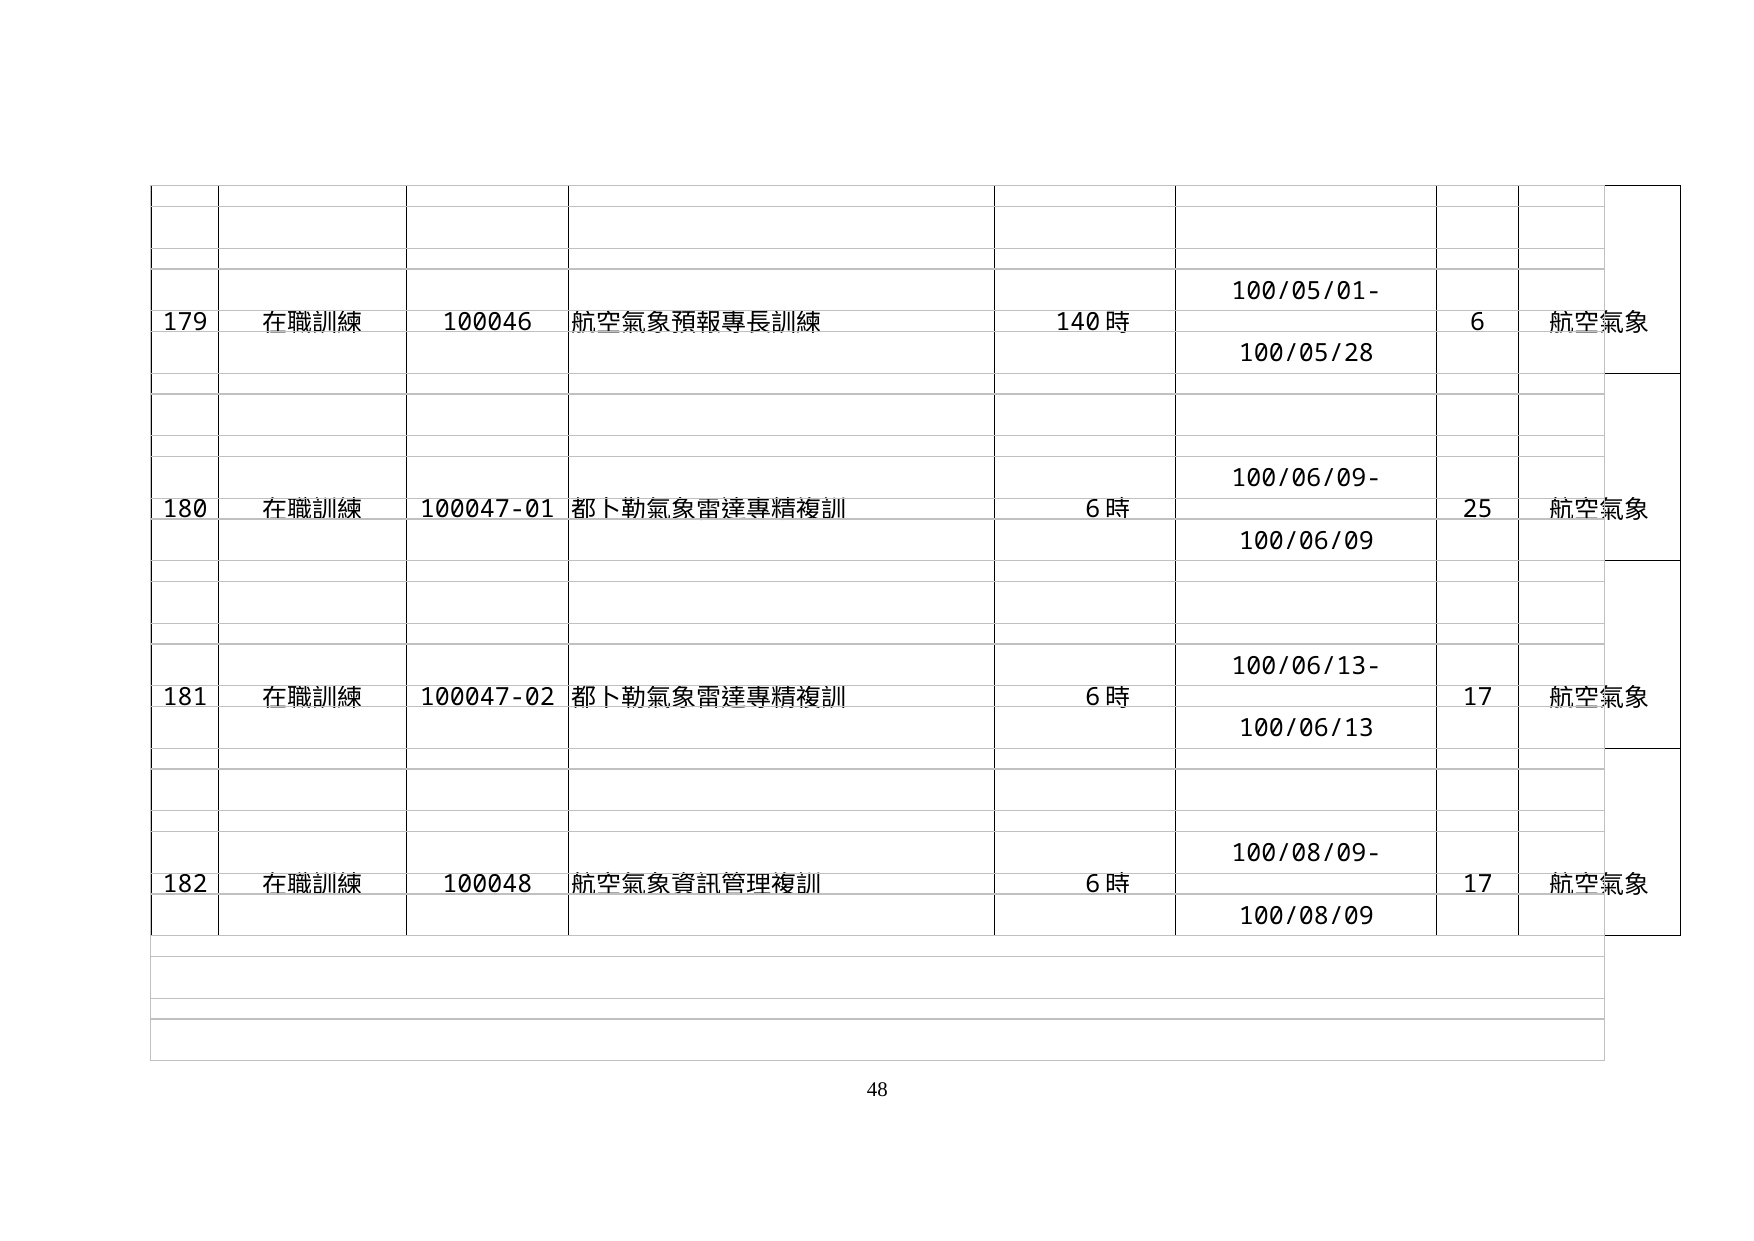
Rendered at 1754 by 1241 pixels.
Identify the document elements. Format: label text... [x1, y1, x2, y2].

table_cell 航空氣象預報專長訓練 [569, 332, 994, 373]
table_cell 在職訓練 [306, 686, 324, 706]
table_cell [152, 582, 218, 623]
table_cell 17 [1437, 686, 1518, 706]
table_cell 都卜勒氣象雷達專精複訓 [844, 499, 994, 518]
table_cell 航空氣象 [1519, 457, 1604, 498]
table_cell [152, 707, 218, 748]
table_cell [407, 770, 568, 810]
table_cell 在職訓練 [355, 311, 406, 331]
table_cell 航空氣象 [1519, 249, 1604, 268]
table_cell 都卜勒氣象雷達專精複訓 [569, 582, 994, 623]
table_cell 都卜勒氣象雷達專精複訓 [844, 686, 994, 706]
table_cell 航空氣象 [1519, 582, 1604, 623]
table_cell [152, 645, 218, 685]
table_cell 航空氣象 [1556, 311, 1604, 331]
table_cell [407, 457, 568, 498]
table_cell [407, 811, 568, 831]
table_cell 航空氣象 [1605, 561, 1680, 748]
table_cell [1176, 207, 1436, 248]
table_cell 在職訓練 [324, 311, 333, 331]
table_cell 6 [1437, 311, 1518, 331]
table_cell [1176, 374, 1436, 393]
table_cell [407, 186, 568, 206]
table_cell [407, 645, 568, 685]
table_cell 都卜勒氣象雷達專精複訓 [759, 499, 776, 518]
table_cell 在職訓練 [219, 686, 271, 706]
table_cell 在職訓練 [219, 374, 406, 393]
table_cell 航空氣象預報專長訓練 [569, 207, 994, 248]
table_cell 都卜勒氣象雷達專精複訓 [569, 374, 994, 393]
table_cell 航空氣象預報專長訓練 [578, 311, 659, 331]
table_cell [1176, 749, 1436, 768]
table_cell 航空氣象資訊管理複訓 [569, 895, 994, 935]
table_cell 航空氣象資訊管理複訓 [661, 874, 686, 893]
table_cell 在職訓練 [219, 332, 406, 373]
table_cell [1176, 770, 1436, 810]
table_cell 6時 [1123, 874, 1175, 893]
table_cell [1437, 436, 1518, 456]
table_cell [152, 770, 218, 810]
table_cell 在職訓練 [219, 436, 406, 456]
table_cell 都卜勒氣象雷達專精複訓 [808, 686, 833, 706]
table_cell 航空氣象 [1556, 499, 1604, 518]
table_cell 航空氣象 [1519, 270, 1604, 310]
table_cell 航空氣象 [1605, 374, 1680, 560]
table_cell [1437, 374, 1518, 393]
table_cell 100/08/09 [1176, 895, 1436, 935]
table_cell [152, 457, 218, 498]
table_cell 在職訓練 [335, 311, 353, 331]
table_cell 100/05/28 [1176, 332, 1436, 373]
table_cell 6時 [995, 686, 1124, 706]
table_cell 都卜勒氣象雷達專精複訓 [639, 686, 684, 706]
table_cell 6時 [995, 374, 1175, 393]
table_cell 都卜勒氣象雷達專精複訓 [569, 395, 994, 435]
table_cell 都卜勒氣象雷達專精複訓 [569, 436, 994, 456]
table_cell 在職訓練 [219, 249, 406, 268]
table_cell 100/06/13- [1176, 645, 1436, 685]
table_cell [1176, 582, 1436, 623]
table_cell 航空氣象 [1519, 770, 1604, 810]
table_cell 在職訓練 [355, 874, 406, 893]
table_cell 航空氣象 [1605, 749, 1680, 935]
table_cell [407, 582, 568, 623]
table_cell 航空氣象預報專長訓練 [734, 311, 752, 331]
table_cell 都卜勒氣象雷達專精複訓 [569, 624, 994, 643]
table_cell [152, 332, 218, 373]
table_cell [407, 270, 568, 310]
table_cell 航空氣象預報專長訓練 [754, 311, 783, 331]
table_cell 航空氣象 [1519, 207, 1604, 248]
table_cell [1437, 186, 1518, 206]
table_cell [1437, 520, 1518, 560]
table_cell [1176, 249, 1436, 268]
table_cell 航空氣象 [1519, 686, 1554, 706]
table_cell [1437, 749, 1518, 768]
table_cell [1437, 707, 1518, 748]
table_cell 航空氣象 [1519, 561, 1604, 581]
table_cell [1176, 624, 1436, 643]
table_cell [1176, 499, 1436, 518]
table_cell [1176, 186, 1436, 206]
table_cell [1437, 811, 1518, 831]
table_cell 140時 [995, 249, 1175, 268]
table_cell [152, 207, 218, 248]
table_cell 6時 [995, 520, 1175, 560]
table_cell 在職訓練 [219, 874, 271, 893]
table_cell [1437, 645, 1518, 685]
table_cell 在職訓練 [335, 686, 353, 706]
table_cell 6時 [995, 874, 1124, 893]
table_cell [152, 811, 218, 831]
table_cell [1437, 270, 1518, 310]
table_cell [152, 249, 218, 268]
table_cell [1437, 395, 1518, 435]
table_cell [407, 207, 568, 248]
table_cell 在職訓練 [306, 499, 324, 518]
table_cell 6時 [995, 624, 1175, 643]
table_cell 在職訓練 [219, 207, 406, 248]
table_cell 140時 [995, 311, 1124, 331]
table_cell 100/08/09- [1176, 832, 1436, 873]
table_cell 在職訓練 [219, 186, 406, 206]
table_cell [407, 374, 568, 393]
table_cell [1437, 582, 1518, 623]
table_cell 在職訓練 [306, 311, 324, 331]
table_cell 航空氣象資訊管理複訓 [569, 832, 994, 873]
table_cell 100047-02 [407, 686, 568, 706]
table_cell 在職訓練 [269, 311, 293, 331]
table_cell 都卜勒氣象雷達專精複訓 [686, 499, 762, 518]
table_cell 在職訓練 [269, 686, 293, 706]
table_cell 在職訓練 [219, 311, 271, 331]
table_cell 6時 [1089, 507, 1096, 515]
table_cell 都卜勒氣象雷達專精複訓 [777, 686, 803, 706]
table_cell [1437, 895, 1518, 935]
table_cell 在職訓練 [219, 270, 406, 310]
table_cell 航空氣象 [1519, 749, 1604, 768]
table_cell 在職訓練 [324, 499, 333, 518]
table_cell 航空氣象 [1519, 895, 1604, 935]
table_cell 在職訓練 [324, 686, 333, 706]
table_cell 都卜勒氣象雷達專精複訓 [759, 686, 776, 706]
table_cell 航空氣象預報專長訓練 [569, 270, 994, 310]
table_cell [407, 707, 568, 748]
table_cell 都卜勒氣象雷達專精複訓 [569, 561, 994, 581]
table_cell 都卜勒氣象雷達專精複訓 [588, 686, 605, 706]
table_cell [1437, 457, 1518, 498]
table_cell 都卜勒氣象雷達專精複訓 [607, 499, 627, 518]
table_cell 在職訓練 [219, 832, 406, 873]
table_cell 在職訓練 [219, 395, 406, 435]
table_cell [152, 436, 218, 456]
table_cell [407, 749, 568, 768]
table_cell 航空氣象資訊管理複訓 [569, 770, 994, 810]
table_cell 在職訓練 [219, 811, 406, 831]
table_cell 6時 [995, 436, 1175, 456]
table_cell [152, 895, 218, 935]
table_cell 在職訓練 [219, 499, 271, 518]
table_cell [152, 186, 218, 206]
table_cell [152, 749, 218, 768]
table_cell 航空氣象預報專長訓練 [569, 186, 994, 206]
table_cell 航空氣象 [1519, 811, 1604, 831]
table_cell 6時 [995, 707, 1175, 748]
table_cell [1437, 624, 1518, 643]
table_cell 航空氣象預報專長訓練 [711, 311, 737, 331]
table_cell 140時 [995, 332, 1175, 373]
table_cell [1437, 332, 1518, 373]
table_cell [1437, 249, 1518, 268]
table_cell 航空氣象 [1556, 686, 1604, 706]
table_cell 航空氣象 [1519, 311, 1554, 331]
table_cell 航空氣象資訊管理複訓 [783, 874, 808, 893]
table_cell [1176, 395, 1436, 435]
table_cell 在職訓練 [219, 582, 406, 623]
table_cell [152, 624, 218, 643]
table_cell 在職訓練 [219, 749, 406, 768]
table_cell [1176, 561, 1436, 581]
table_cell 在職訓練 [219, 457, 406, 498]
table_cell 6時 [995, 499, 1124, 518]
table_cell 100/06/09- [1176, 457, 1436, 498]
table_cell 航空氣象資訊管理複訓 [717, 874, 762, 893]
table_cell 航空氣象 [1519, 874, 1554, 893]
table_cell 140時 [995, 207, 1175, 248]
table_cell 航空氣象 [1519, 332, 1604, 373]
table_cell 在職訓練 [219, 770, 406, 810]
table_cell [1176, 686, 1436, 706]
table_cell 航空氣象 [1605, 186, 1680, 373]
table_cell 180 [152, 499, 218, 518]
table_cell 在職訓練 [306, 874, 324, 893]
table_cell 航空氣象預報專長訓練 [569, 249, 994, 268]
table_cell 航空氣象 [1556, 874, 1604, 893]
table_cell [407, 561, 568, 581]
table_cell [152, 832, 218, 873]
table_cell 航空氣象資訊管理複訓 [681, 874, 710, 893]
table_cell 航空氣象 [1519, 645, 1604, 685]
table_cell 都卜勒氣象雷達專精複訓 [639, 499, 684, 518]
table_cell 都卜勒氣象雷達專精複訓 [777, 499, 803, 518]
table_cell 航空氣象預報專長訓練 [794, 311, 812, 331]
table_cell 6時 [995, 582, 1175, 623]
table_cell 都卜勒氣象雷達專精複訓 [569, 707, 994, 748]
table_cell 都卜勒氣象雷達專精複訓 [588, 499, 605, 518]
table_cell 都卜勒氣象雷達專精複訓 [569, 457, 994, 498]
table_cell [1176, 811, 1436, 831]
table_cell 6時 [995, 749, 1175, 768]
table_cell 航空氣象資訊管理複訓 [819, 874, 994, 893]
table_cell 航空氣象預報專長訓練 [814, 311, 994, 331]
table_cell 在職訓練 [324, 874, 333, 893]
table_cell 在職訓練 [219, 645, 406, 685]
table_cell 140時 [995, 270, 1175, 310]
table_cell 100047-01 [407, 499, 568, 518]
table_cell [152, 561, 218, 581]
table_cell 6時 [995, 770, 1175, 810]
table_cell 航空氣象 [1519, 624, 1604, 643]
table_cell [407, 395, 568, 435]
table_cell 179 [152, 311, 218, 331]
table_cell 在職訓練 [335, 874, 353, 893]
table_cell [1176, 311, 1436, 331]
table_cell 6時 [1123, 686, 1175, 706]
table_cell 在職訓練 [219, 520, 406, 560]
table_cell 6時 [995, 811, 1175, 831]
table_cell 航空氣象資訊管理複訓 [578, 874, 659, 893]
table_cell 都卜勒氣象雷達專精複訓 [808, 499, 833, 518]
table_cell [1176, 874, 1436, 893]
table_cell 6時 [995, 832, 1175, 873]
table_cell 都卜勒氣象雷達專精複訓 [569, 645, 994, 685]
table_cell [1176, 436, 1436, 456]
table_cell [407, 436, 568, 456]
table_cell 航空氣象資訊管理複訓 [569, 749, 994, 768]
table_cell 在職訓練 [355, 686, 406, 706]
table_cell 6時 [995, 395, 1175, 435]
table_cell [407, 624, 568, 643]
table_cell 100048 [407, 874, 568, 893]
table_cell 6時 [1089, 882, 1096, 890]
table_cell 在職訓練 [335, 499, 353, 518]
table_cell 在職訓練 [219, 707, 406, 748]
table_cell [407, 332, 568, 373]
table_cell 航空氣象 [1519, 186, 1604, 206]
table_cell [1437, 207, 1518, 248]
table_cell 在職訓練 [219, 624, 406, 643]
table_cell 都卜勒氣象雷達專精複訓 [681, 686, 762, 706]
table_cell [1437, 561, 1518, 581]
table_cell 6時 [1123, 499, 1175, 518]
table_cell 6時 [995, 457, 1175, 498]
table_cell 182 [152, 874, 218, 893]
table_cell 航空氣象 [1519, 499, 1554, 518]
table_cell 100/06/13 [1176, 707, 1436, 748]
table_cell 17 [1437, 874, 1518, 893]
table_cell [1437, 832, 1518, 873]
table_cell [152, 270, 218, 310]
table_cell [407, 895, 568, 935]
table_cell 都卜勒氣象雷達專精複訓 [569, 520, 994, 560]
table_cell 航空氣象 [1519, 395, 1604, 435]
table_cell 航空氣象 [1519, 520, 1604, 560]
table_cell 在職訓練 [269, 499, 293, 518]
table_cell 都卜勒氣象雷達專精複訓 [607, 686, 627, 706]
table_cell 25 [1437, 499, 1518, 518]
table_cell [407, 520, 568, 560]
table_cell 在職訓練 [269, 874, 293, 893]
table_cell [152, 520, 218, 560]
table_cell [407, 832, 568, 873]
table_cell 100/06/09 [1176, 520, 1436, 560]
table_cell 140時 [995, 186, 1175, 206]
table_cell 航空氣象預報專長訓練 [678, 311, 705, 331]
table_cell 6時 [995, 895, 1175, 935]
table_cell [152, 395, 218, 435]
table_cell 航空氣象 [1519, 374, 1604, 393]
table_cell [1437, 770, 1518, 810]
table_cell 100/05/01- [1176, 270, 1436, 310]
table_cell 在職訓練 [219, 561, 406, 581]
table_cell 航空氣象資訊管理複訓 [569, 811, 994, 831]
table_cell 140時 [1123, 311, 1175, 331]
table_cell 100046 [407, 311, 568, 331]
table_cell 航空氣象資訊管理複訓 [764, 874, 778, 893]
table_cell 在職訓練 [355, 499, 406, 518]
table_cell 航空氣象 [1519, 832, 1604, 873]
table_cell 在職訓練 [219, 895, 406, 935]
table_cell 6時 [995, 645, 1175, 685]
table_cell 航空氣象 [1519, 436, 1604, 456]
table_cell 航空氣象預報專長訓練 [656, 311, 679, 331]
table_cell 6時 [995, 561, 1175, 581]
table_cell 181 [152, 686, 218, 706]
table_cell [152, 374, 218, 393]
table_cell 航空氣象 [1519, 707, 1604, 748]
table_cell [407, 249, 568, 268]
